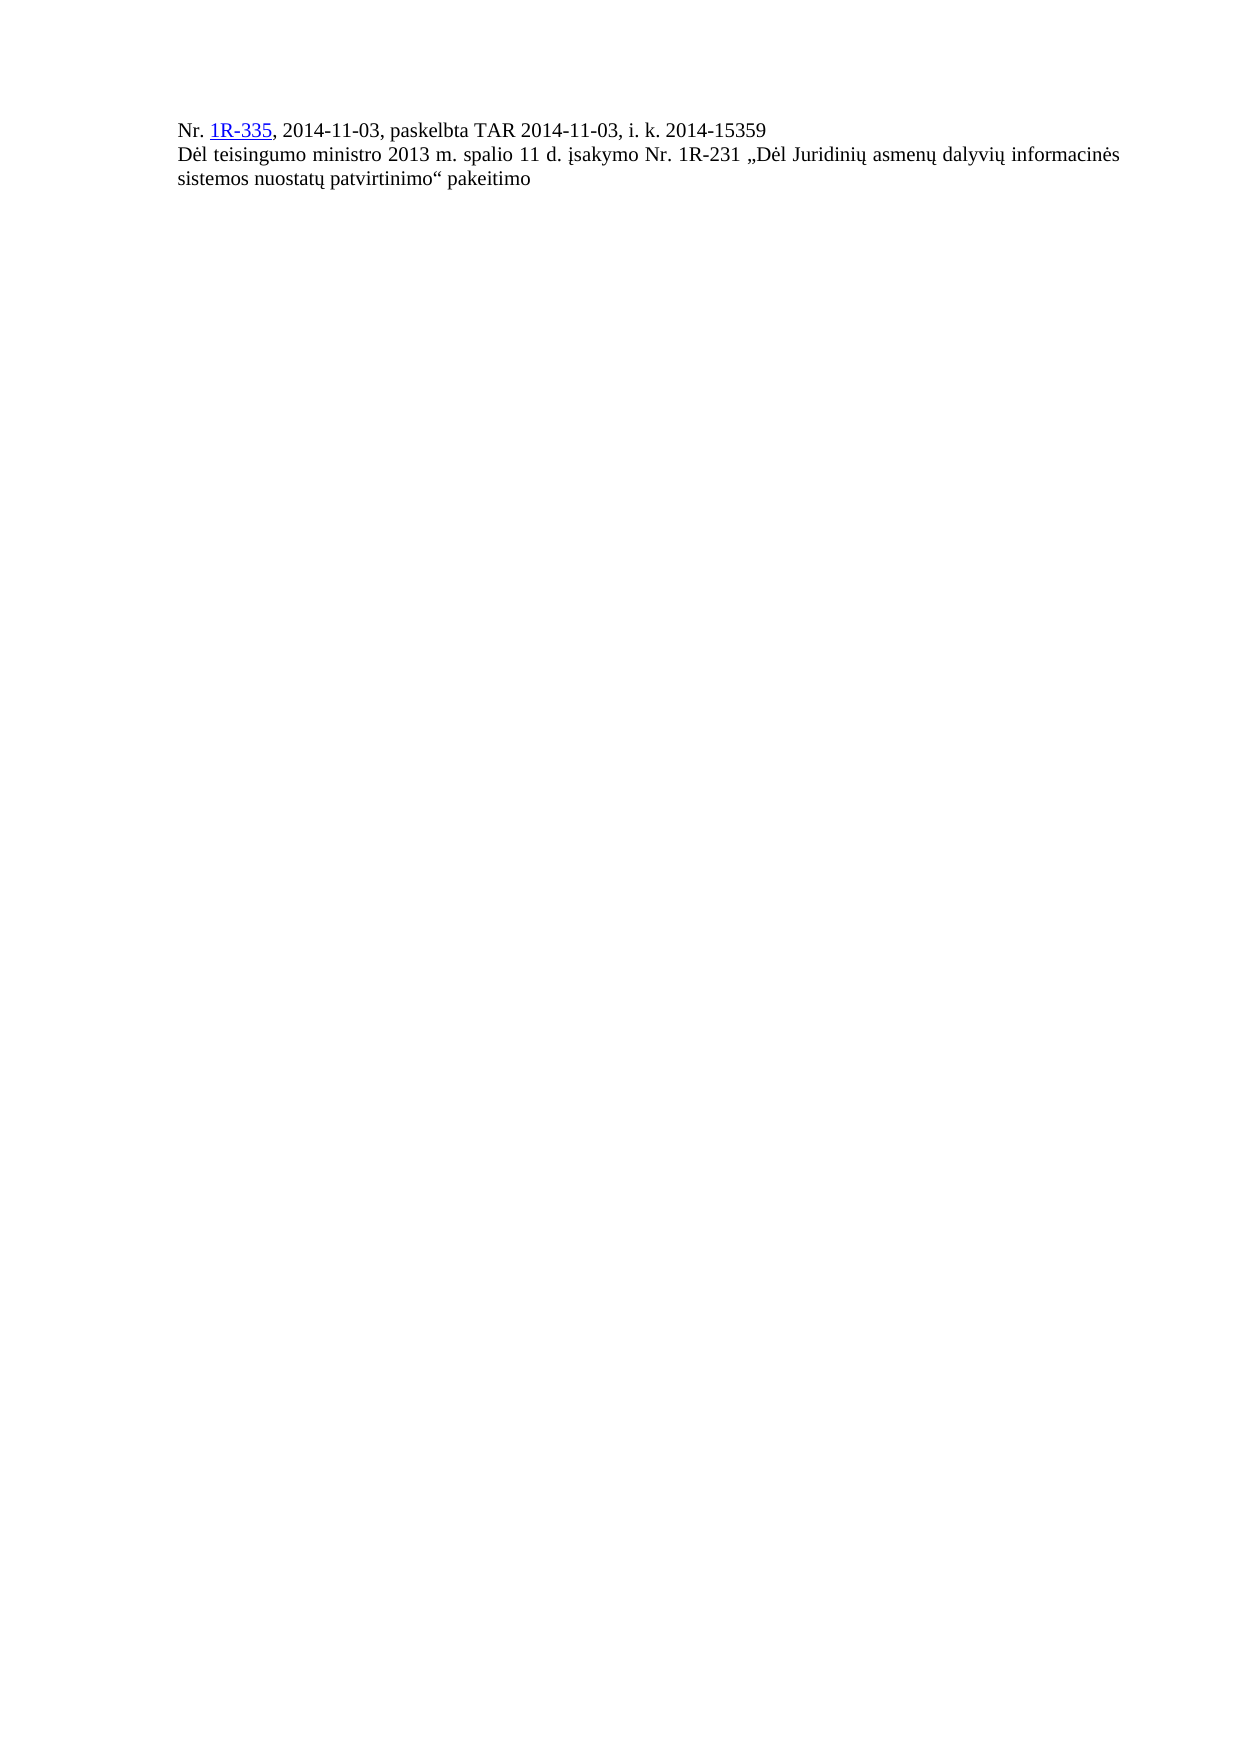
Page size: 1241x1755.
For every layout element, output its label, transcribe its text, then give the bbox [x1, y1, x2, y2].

text Dėl teisingumo ministro 2013 m. spalio 11 d. įsakymo Nr. 1R-231 „Dėl Juridinių asmenų dalyvių informacinės sistemos nuostatų patvirtinimo“ pakeitimo [177, 142, 1122, 190]
text Nr. 1R-335, 2014-11-03, paskelbta TAR 2014-11-03, i. k. 2014-15359 [177, 118, 1122, 142]
